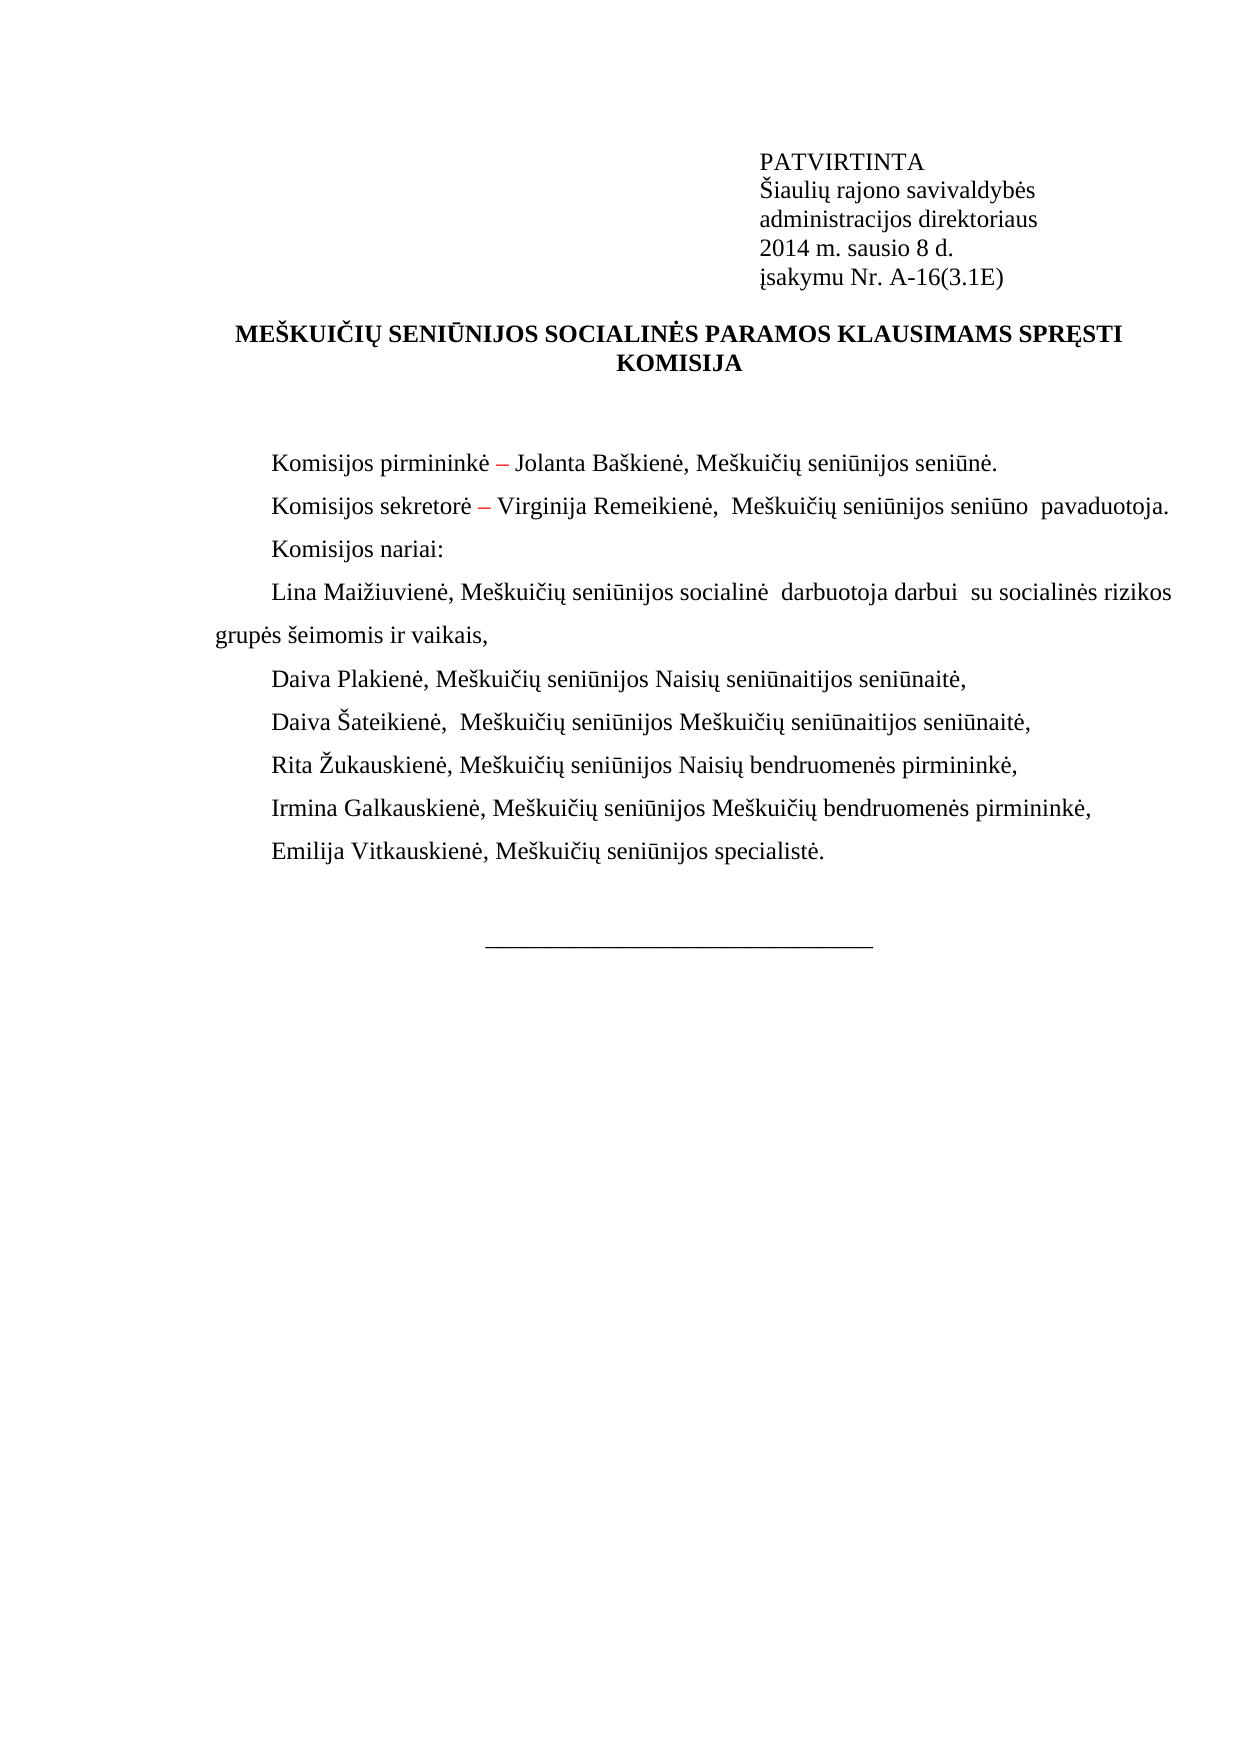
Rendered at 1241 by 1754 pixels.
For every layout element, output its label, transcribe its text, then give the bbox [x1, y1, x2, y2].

text Daiva Šateikienė, Meškuičių seniūnijos Meškuičių seniūnaitijos seniūnaitė, [215, 707, 1181, 736]
text MEŠKUIČIŲ SENIŪNIJOS SOCIALINĖS PARAMOS KLAUSIMAMS SPRĘSTI KOMISIJA [177, 319, 1181, 377]
text Lina Maižiuvienė, Meškuičių seniūnijos socialinė darbuotoja darbui su socialinės rizikos grupės šeimomis ir vaikais, [215, 577, 1181, 649]
text Rita Žukauskienė, Meškuičių seniūnijos Naisių bendruomenės pirmininkė, [215, 750, 1181, 779]
text Komisijos sekretorė – Virginija Remeikienė, Meškuičių seniūnijos seniūno pavaduotoja. [215, 491, 1181, 520]
text įsakymu Nr. A-16(3.1E) [753, 262, 1181, 291]
text PATVIRTINTA [753, 147, 1181, 176]
text Irmina Galkauskienė, Meškuičių seniūnijos Meškuičių bendruomenės pirmininkė, [215, 793, 1181, 822]
text administracijos direktoriaus [753, 204, 1181, 233]
text 2014 m. sausio 8 d. [753, 233, 1181, 262]
text Komisijos pirmininkė – Jolanta Baškienė, Meškuičių seniūnijos seniūnė. [177, 448, 1181, 477]
text Komisijos nariai: [215, 534, 1181, 563]
text Šiaulių rajono savivaldybės [753, 176, 1181, 204]
text Daiva Plakienė, Meškuičių seniūnijos Naisių seniūnaitijos seniūnaitė, [215, 664, 1181, 692]
text Emilija Vitkauskienė, Meškuičių seniūnijos specialistė. [215, 836, 1181, 865]
text _______________________________ [177, 922, 1181, 951]
